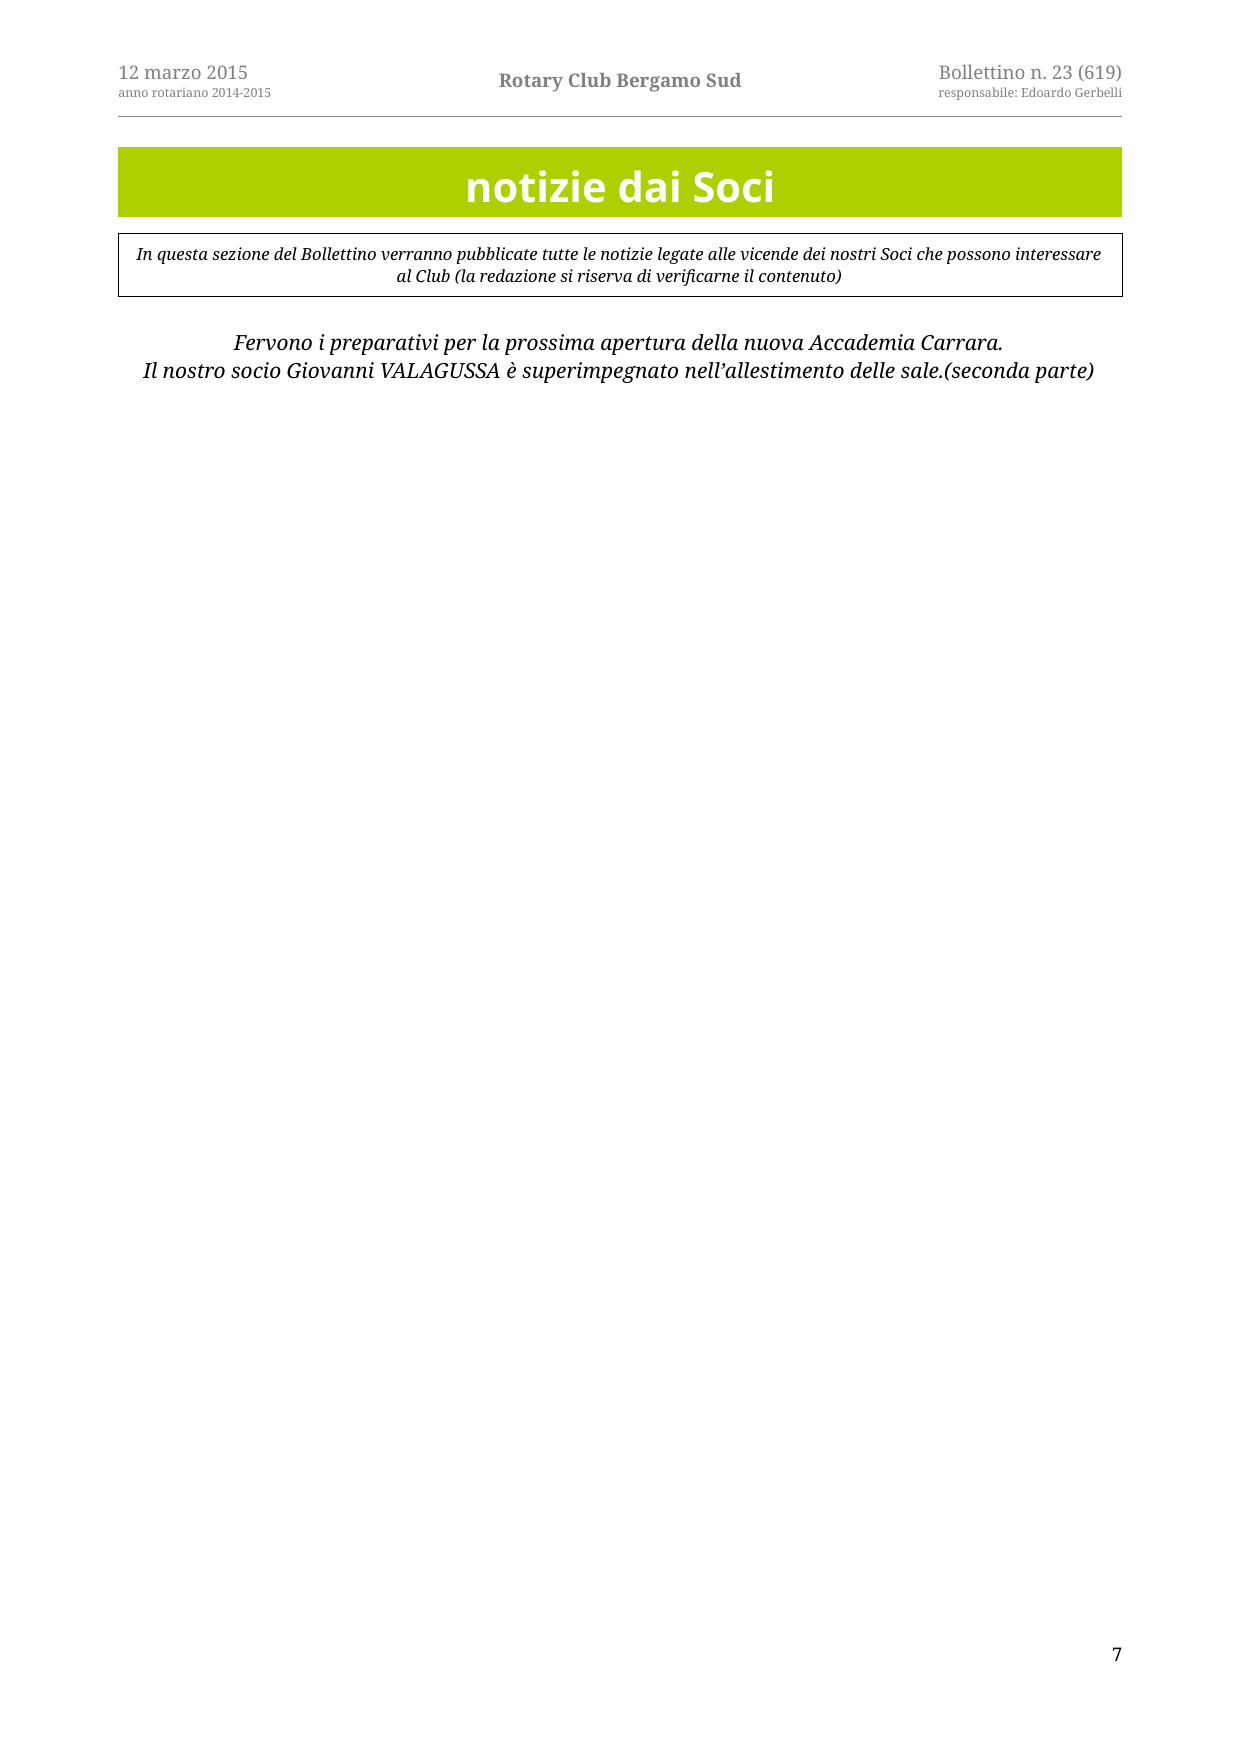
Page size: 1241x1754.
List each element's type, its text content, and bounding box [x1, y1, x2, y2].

text notizie dai Soci [118, 158, 1122, 215]
text Il nostro socio Giovanni VALAGUSSA è superimpegnato nell’allestimento delle sale.(seconda parte) [118, 356, 1122, 385]
text Fervono i preparativi per la prossima apertura della nuova Accademia Carrara. [118, 328, 1122, 356]
text In questa sezione del Bollettino verranno pubblicate tutte le notizie legate alle vicende dei nostri Soci che possono interessare al Club (la redazione si riserva di verificarne il contenuto) [127, 242, 1113, 288]
